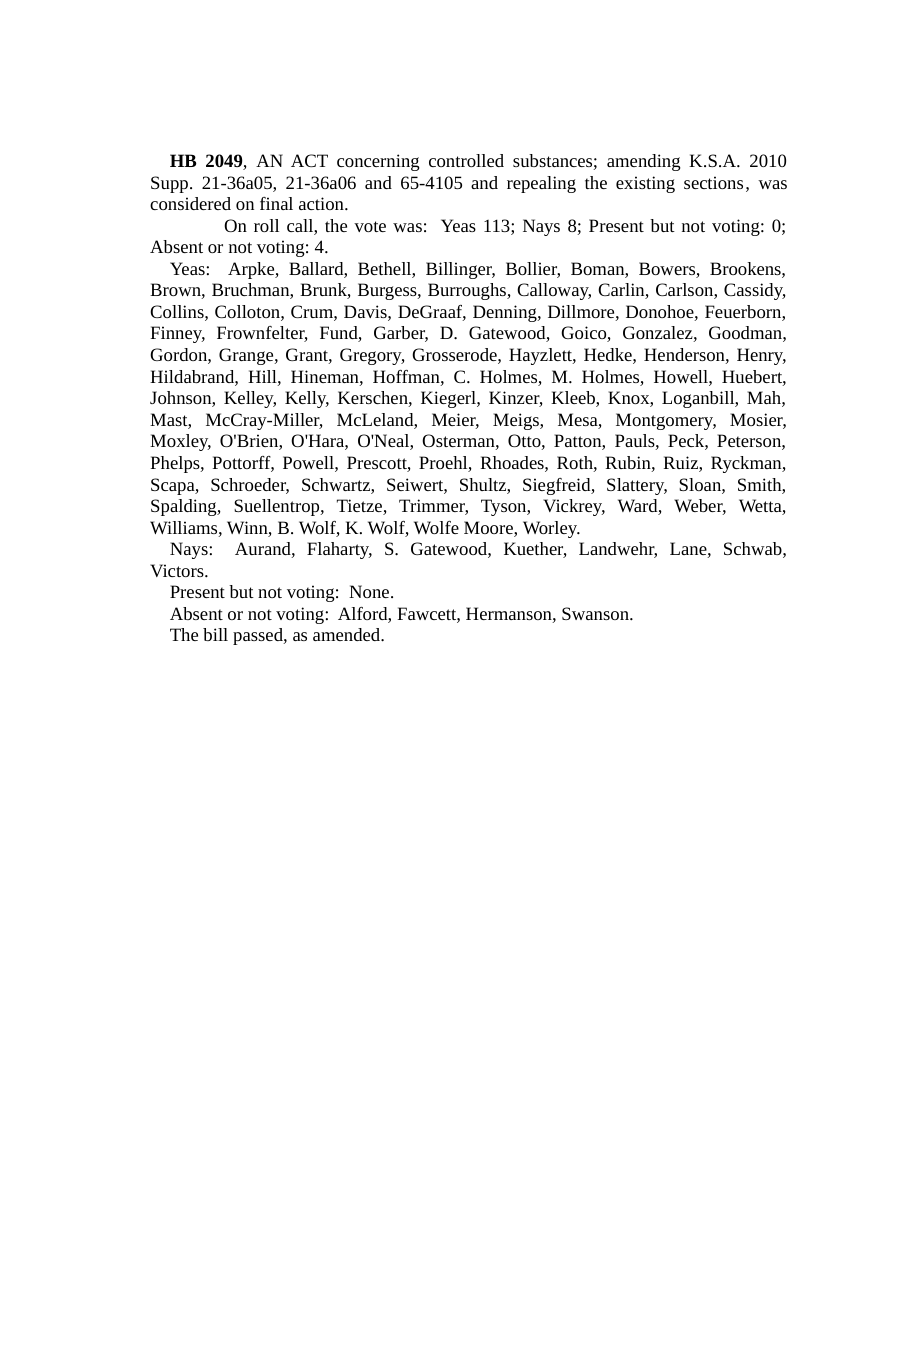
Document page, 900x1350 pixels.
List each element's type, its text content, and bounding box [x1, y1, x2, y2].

text Present but not voting: None. [150, 581, 787, 603]
text HB 2049, AN ACT concerning controlled substances; amending K.S.A. 2010 Supp. 21-36a05, 21-36a06 and 65-4105 and repealing the existing sections, was considered on final action. [150, 150, 787, 215]
text Absent or not voting: Alford, Fawcett, Hermanson, Swanson. [150, 603, 787, 624]
text Nays: Aurand, Flaharty, S. Gatewood, Kuether, Landwehr, Lane, Schwab, Victors. [150, 538, 787, 581]
text Yeas: Arpke, Ballard, Bethell, Billinger, Bollier, Boman, Bowers, Brookens, Brown, Bruchman, Brunk, Burgess, Burroughs, Calloway, Carlin, Carlson, Cassidy, Collins, Colloton, Crum, Davis, DeGraaf, Denning, Dillmore, Donohoe, Feuerborn, Finney, Frownfelter, Fund, Garber, D. Gatewood, Goico, Gonzalez, Goodman, Gordon, Grange, Grant, Gregory, Grosserode, Hayzlett, Hedke, Henderson, Henry, Hildabrand, Hill, Hineman, Hoffman, C. Holmes, M. Holmes, Howell, Huebert, Johnson, Kelley, Kelly, Kerschen, Kiegerl, Kinzer, Kleeb, Knox, Loganbill, Mah, Mast, McCray-Miller, McLeland, Meier, Meigs, Mesa, Montgomery, Mosier, Moxley, O'Brien, O'Hara, O'Neal, Osterman, Otto, Patton, Pauls, Peck, Peterson, Phelps, Pottorff, Powell, Prescott, Proehl, Rhoades, Roth, Rubin, Ruiz, Ryckman, Scapa, Schroeder, Schwartz, Seiwert, Shultz, Siegfreid, Slattery, Sloan, Smith, Spalding, Suellentrop, Tietze, Trimmer, Tyson, Vickrey, Ward, Weber, Wetta, Williams, Winn, B. Wolf, K. Wolf, Wolfe Moore, Worley. [150, 258, 787, 538]
text On roll call, the vote was: Yeas 113; Nays 8; Present but not voting: 0; Absent or not voting: 4. [150, 215, 787, 258]
text The bill passed, as amended. [150, 624, 787, 646]
